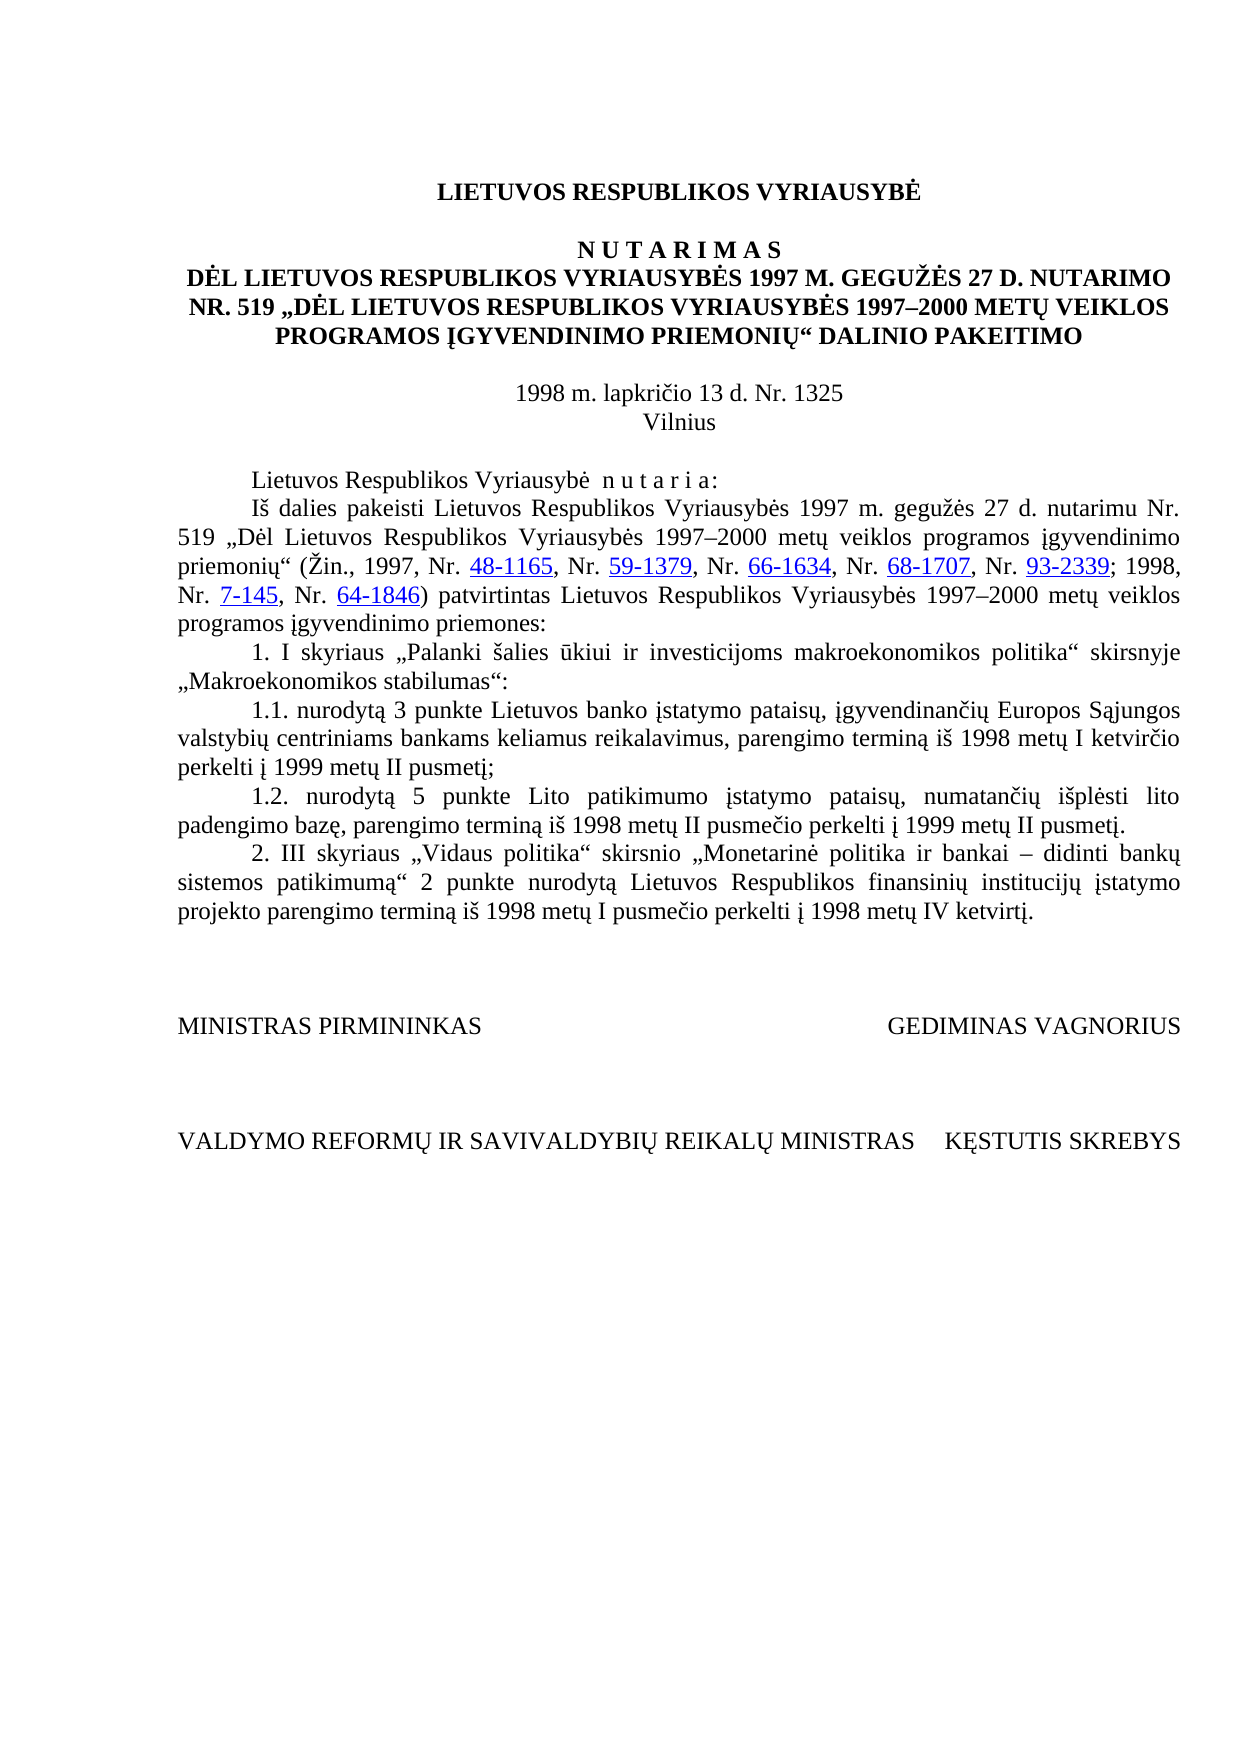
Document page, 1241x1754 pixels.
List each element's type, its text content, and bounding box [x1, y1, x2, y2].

text 1998 m. lapkričio 13 d. Nr. 1325 [177, 378, 1181, 407]
text Lietuvos Respublikos Vyriausybė nutaria: [177, 465, 1181, 493]
text DĖL LIETUVOS RESPUBLIKOS VYRIAUSYBĖS 1997 M. GEGUŽĖS 27 D. NUTARIMO NR. 519 „DĖL LIETUVOS RESPUBLIKOS VYRIAUSYBĖS 1997–2000 METŲ VEIKLOS PROGRAMOS ĮGYVENDINIMO PRIEMONIŲ“ DALINIO PAKEITIMO [177, 263, 1181, 350]
text VALDYMO REFORMŲ IR SAVIVALDYBIŲ REIKALŲ MINISTRAS KĘSTUTIS SKREBYS [177, 1126, 1181, 1155]
text 1. I skyriaus „Palanki šalies ūkiui ir investicijoms makroekonomikos politika“ skirsnyje „Makroekonomikos stabilumas“: [177, 637, 1181, 695]
text LIETUVOS RESPUBLIKOS VYRIAUSYBĖ [177, 177, 1181, 206]
text Vilnius [177, 407, 1181, 436]
text 1.1. nurodytą 3 punkte Lietuvos banko įstatymo pataisų, įgyvendinančių Europos Sąjungos valstybių centriniams bankams keliamus reikalavimus, parengimo terminą iš 1998 metų I ketvirčio perkelti į 1999 metų II pusmetį; [177, 695, 1181, 781]
text 1.2. nurodytą 5 punkte Lito patikimumo įstatymo pataisų, numatančių išplėsti lito padengimo bazę, parengimo terminą iš 1998 metų II pusmečio perkelti į 1999 metų II pusmetį. [177, 781, 1181, 838]
text Iš dalies pakeisti Lietuvos Respublikos Vyriausybės 1997 m. gegužės 27 d. nutarimu Nr. 519 „Dėl Lietuvos Respublikos Vyriausybės 1997–2000 metų veiklos programos įgyvendinimo priemonių“ (Žin., 1997, Nr. 48-1165, Nr. 59-1379, Nr. 66-1634, Nr. 68-1707, Nr. 93-2339; 1998, Nr. 7-145, Nr. 64-1846) patvirtintas Lietuvos Respublikos Vyriausybės 1997–2000 metų veiklos programos įgyvendinimo priemones: [177, 493, 1181, 637]
text 2. III skyriaus „Vidaus politika“ skirsnio „Monetarinė politika ir bankai – didinti bankų sistemos patikimumą“ 2 punkte nurodytą Lietuvos Respublikos finansinių institucijų įstatymo projekto parengimo terminą iš 1998 metų I pusmečio perkelti į 1998 metų IV ketvirtį. [177, 838, 1181, 925]
text MINISTRAS PIRMININKAS GEDIMINAS VAGNORIUS [177, 1011, 1181, 1040]
text N U T A R I M A S [177, 235, 1181, 263]
